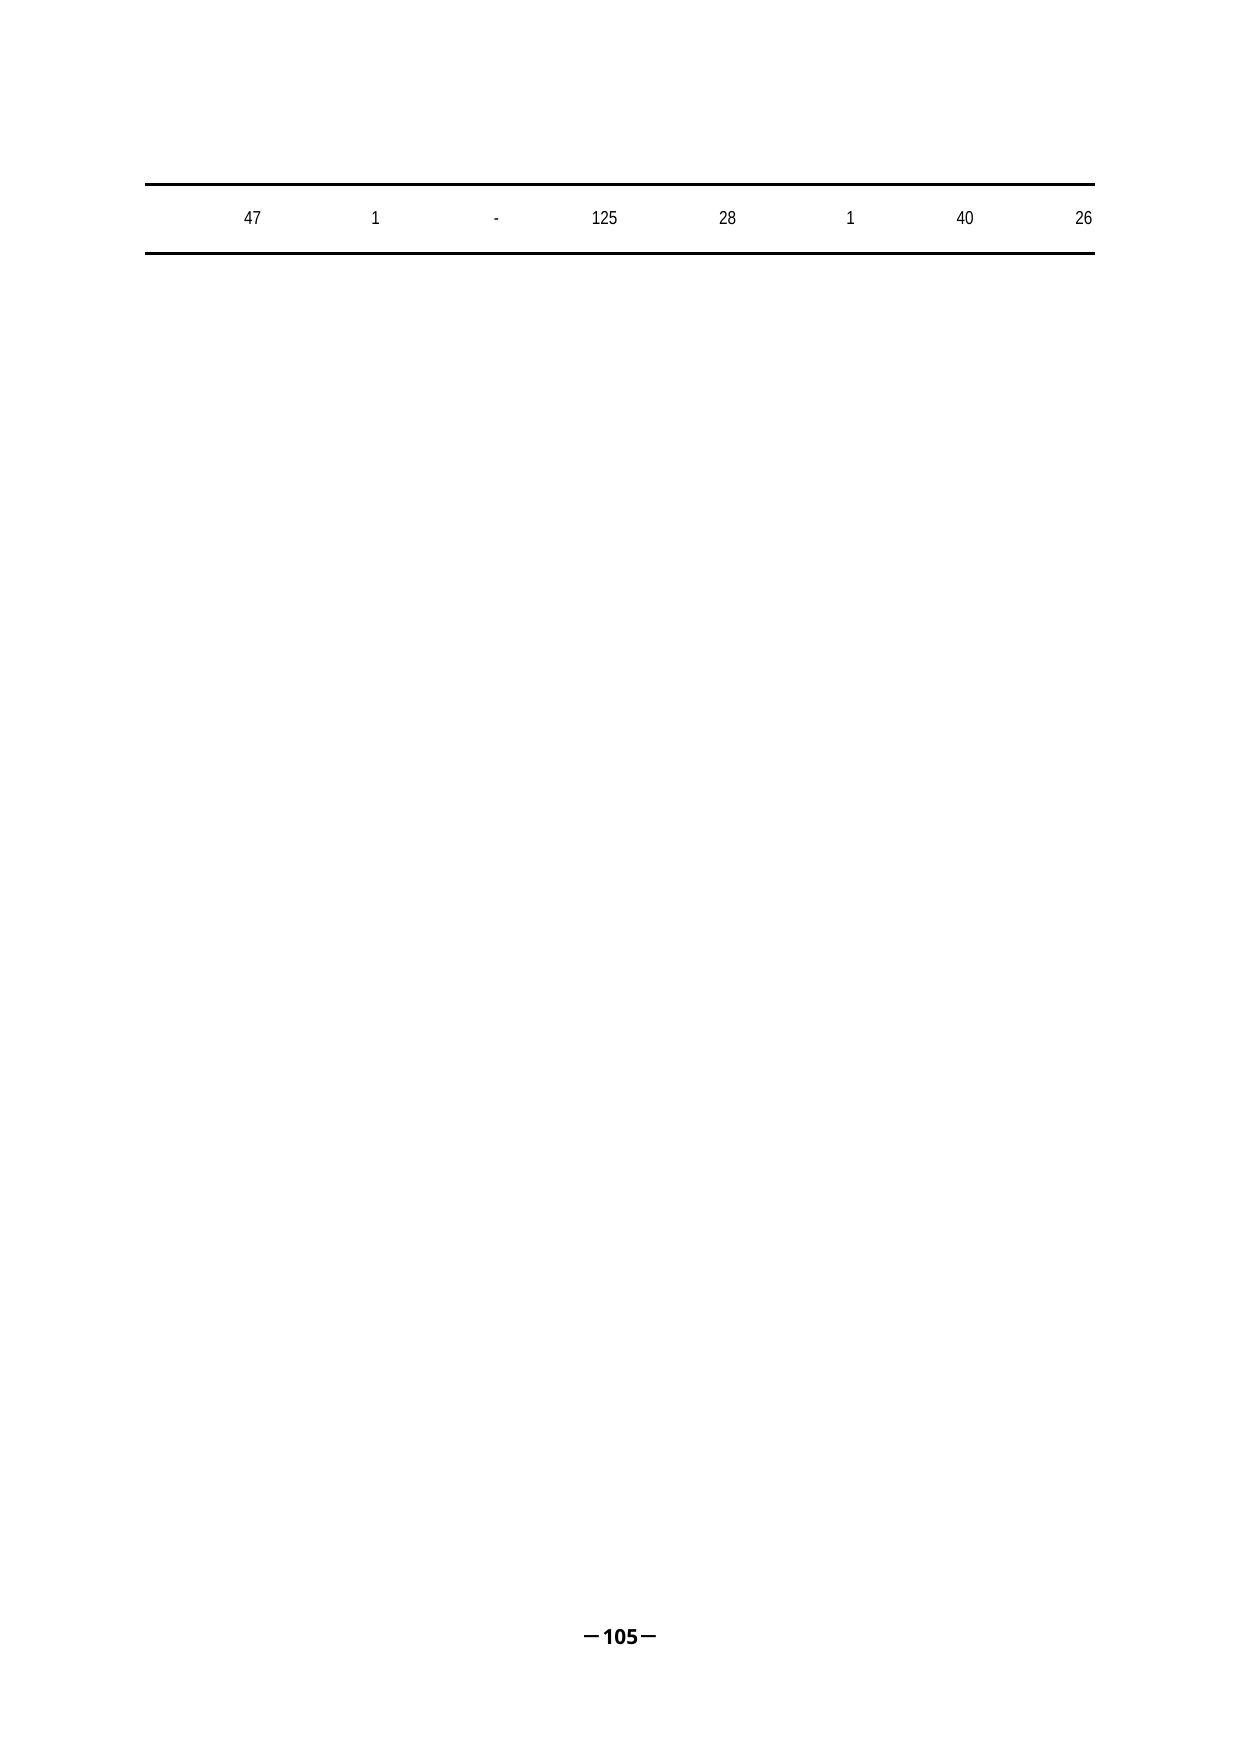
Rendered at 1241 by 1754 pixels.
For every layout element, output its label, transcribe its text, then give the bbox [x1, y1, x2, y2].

table_cell 26 [976, 186, 1095, 252]
table_cell 40 [858, 186, 976, 252]
table_cell - [383, 186, 501, 252]
table_cell 1 [264, 186, 383, 252]
table_cell 125 [501, 186, 620, 252]
table_cell 28 [620, 186, 739, 252]
table_cell 1 [739, 186, 858, 252]
table_cell 47 [145, 186, 264, 252]
